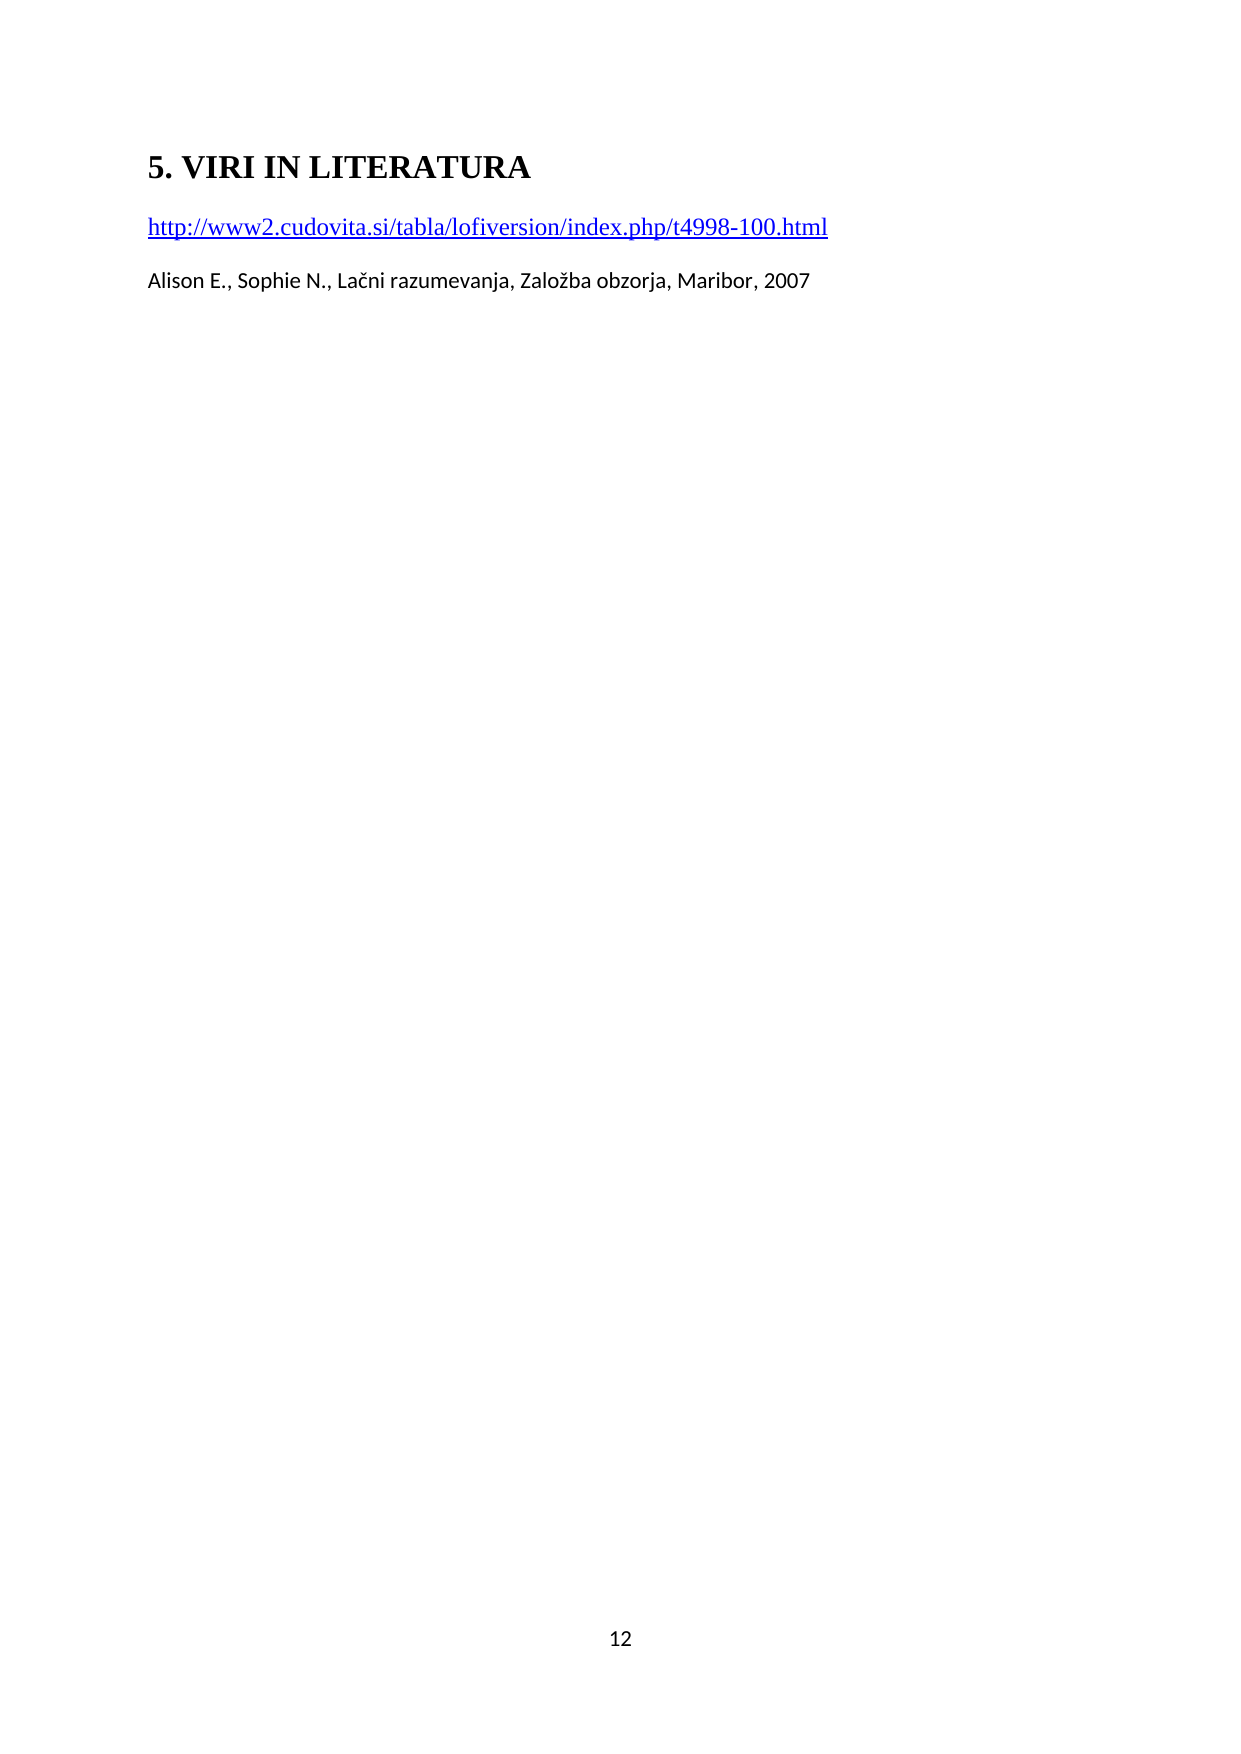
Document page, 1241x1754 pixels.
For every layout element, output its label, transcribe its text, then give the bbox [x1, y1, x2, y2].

text 5. VIRI IN LITERATURA [148, 148, 1093, 186]
text Alison E., Sophie N., Lačni razumevanja, Založba obzorja, Maribor, 2007 [148, 266, 1093, 294]
text http://www2.cudovita.si/tabla/lofiversion/index.php/t4998-100.html [148, 212, 1093, 241]
